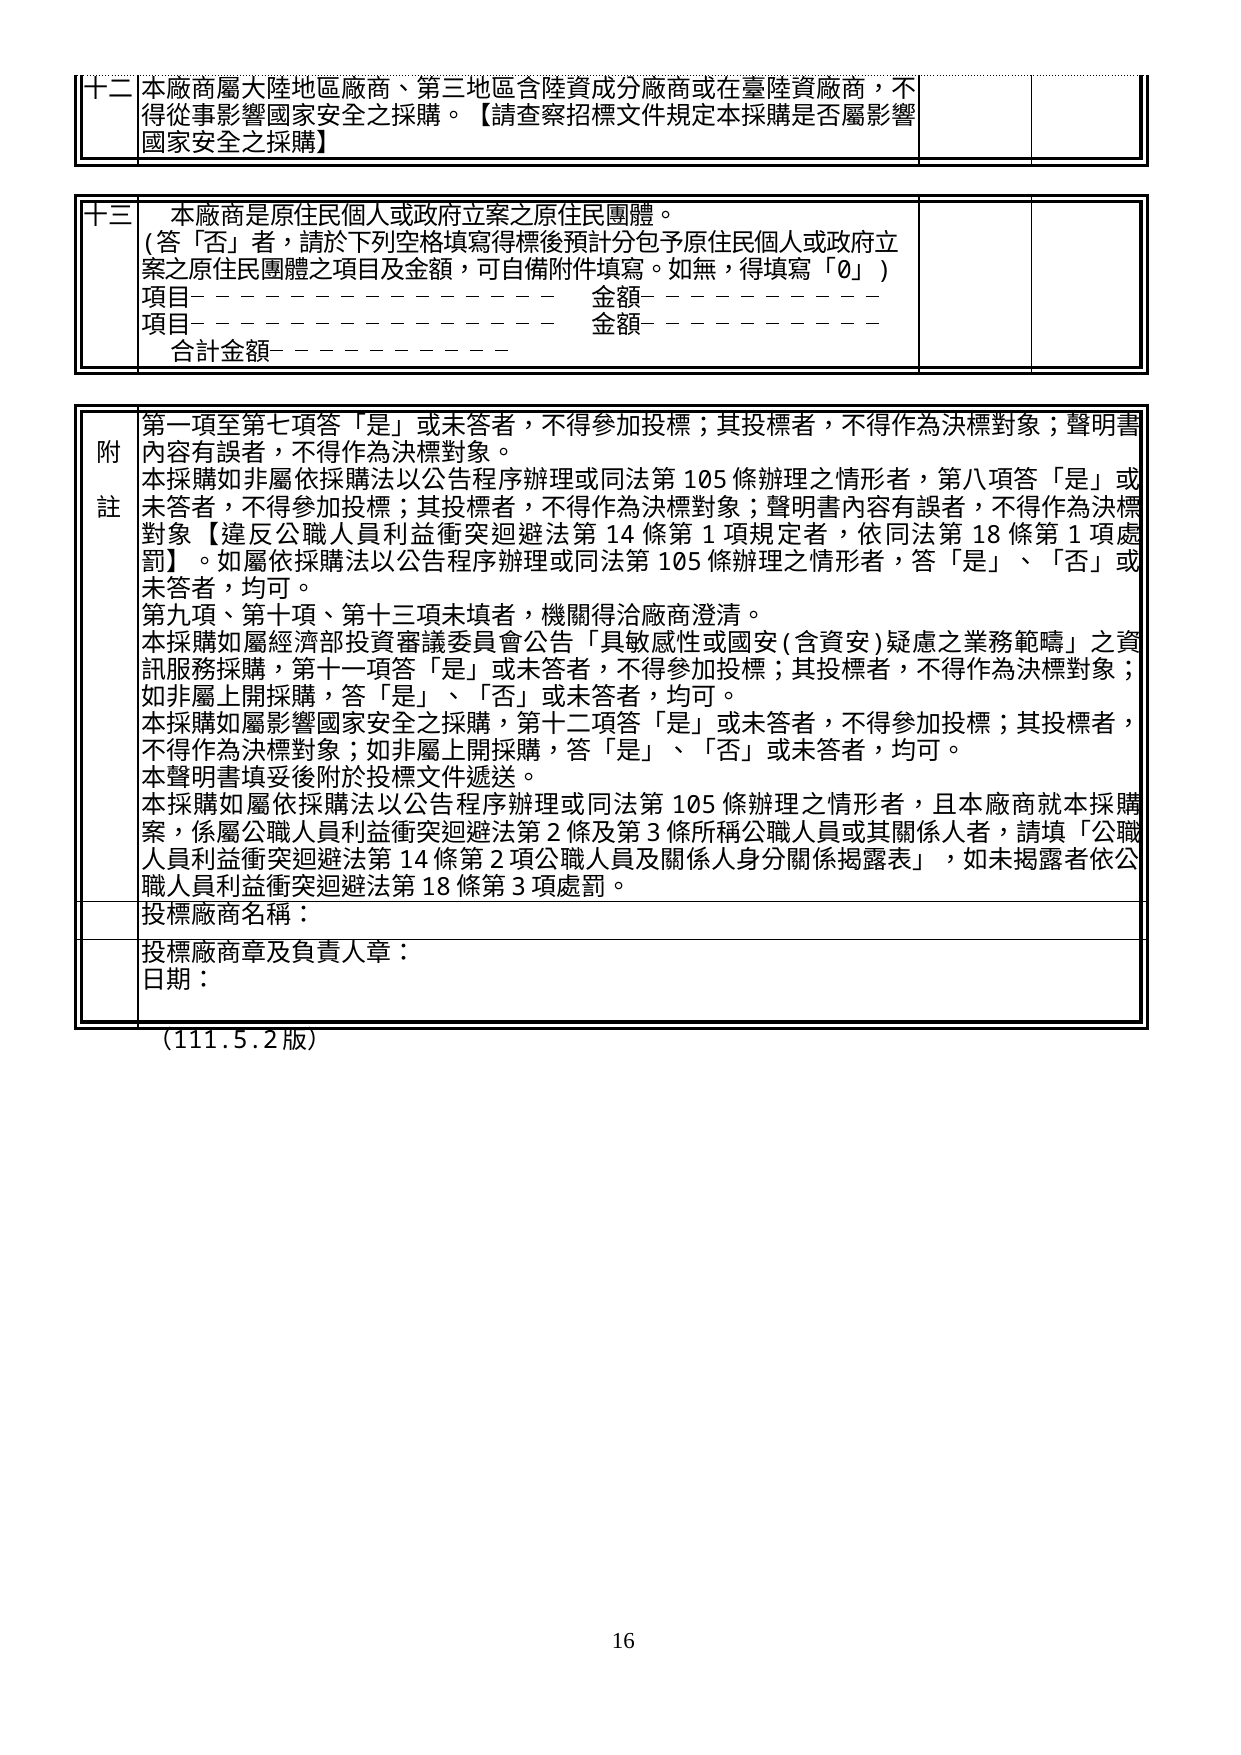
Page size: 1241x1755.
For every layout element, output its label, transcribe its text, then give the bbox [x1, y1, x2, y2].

text （111.5.2版） [148, 1030, 1098, 1053]
table_cell [1032, 75, 1139, 157]
table_cell 投標廠商名稱： [139, 902, 1139, 939]
table_header 十三 [79, 197, 137, 366]
table_header 第一項至第七項答「是」或未答者，不得參加投標；其投標者，不得作為決標對象；聲明書內容有誤者，不得作為決標對象。 本採購如非屬依採購法以公告程序辦理或同法第105條辦理之情形者，第八項答「是」或未答者，不得參加投標；其投標者，不得作為決標對象；聲明書內容有誤者，不得作為決標對象【違反公職人員利益衝突迴避法第14條第1項規定者，依同法第18條第1項處罰】。如屬依採購法以公告程序辦理或同法第105條辦理之情形者，答「是」、「否」或未答者，均可。 第九項、第十項、第十三項未填者，機關得洽廠商澄清。 本採購如屬經濟部投資審議委員會公告「具敏感性或國安(含資安)疑慮之業務範疇」之資訊服務採購，第十一項答「是」或未答者，不得參加投標；其投標者，不得作為決標對象；如非屬上開採購，答「是」、「否」或未答者，均可。 本採購如屬影響國家安全之採購，第十二項答「是」或未答者，不得參加投標；其投標者，不得作為決標對象；如非屬上開採購，答「是」、「否」或未答者，均可。 本聲明書填妥後附於投標文件遞送。 本採購如屬依採購法以公告程序辦理或同法第105條辦理之情形者，且本廠商就本採購案，係屬公職人員利益衝突迴避法第2條及第3條所稱公職人員或其關係人者，請填「公職人員利益衝突迴避法第14條第2項公職人員及關係人身分關係揭露表」，如未揭露者依公職人員利益衝突迴避法第18條第3項處罰。 [139, 407, 1144, 901]
table_cell [83, 902, 137, 939]
table_header 本廠商是原住民個人或政府立案之原住民團體。 (答「否」者，請於下列空格填寫得標後預計分包予原住民個人或政府立案之原住民團體之項目及金額，可自備附件填寫。如無，得填寫「0」) 項目╴╴╴╴╴╴╴╴╴╴╴╴╴╴╴ 金額╴╴╴╴╴╴╴╴╴╴ 項目╴╴╴╴╴╴╴╴╴╴╴╴╴╴╴ 金額╴╴╴╴╴╴╴╴╴╴ 合計金額╴╴╴╴╴╴╴╴╴╴ [139, 203, 918, 366]
table_header 附 註 [79, 407, 137, 901]
table_cell 投標廠商章及負責人章： 日期： [139, 940, 1139, 1020]
table_cell [920, 75, 1031, 157]
table_cell 十二 [83, 75, 137, 157]
table_header [920, 203, 1031, 366]
table_header [1032, 203, 1139, 366]
table_cell 本廠商屬大陸地區廠商、第三地區含陸資成分廠商或在臺陸資廠商，不得從事影響國家安全之採購。【請查察招標文件規定本採購是否屬影響國家安全之採購】 [139, 75, 918, 157]
table_header [1032, 197, 1144, 366]
table_cell [83, 940, 137, 1020]
